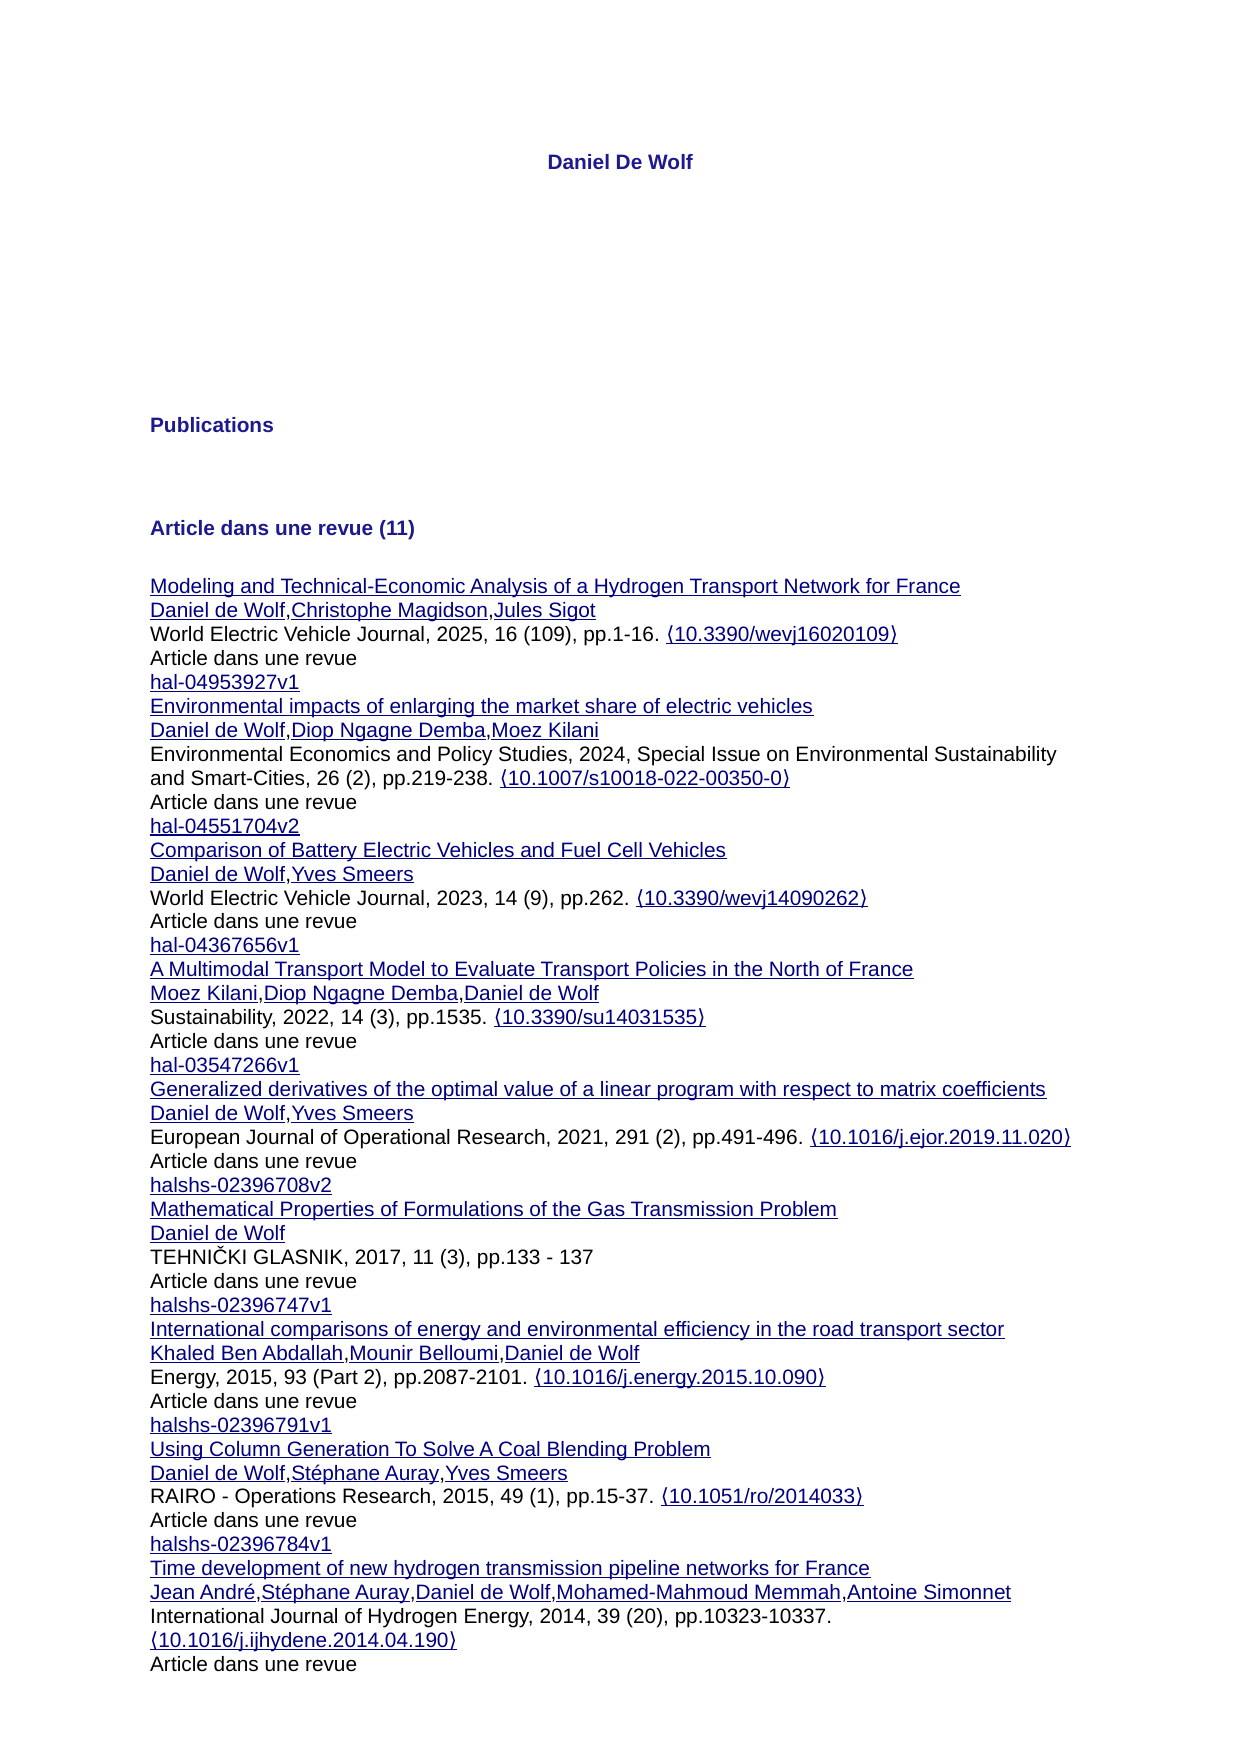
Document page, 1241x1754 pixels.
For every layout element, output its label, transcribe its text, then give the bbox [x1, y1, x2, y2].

subtitle Article dans une revue (11) [150, 516, 1090, 539]
table_cell Generalized derivatives of the optimal value of a linear program with respect to matrix coefficients Daniel de Wolf,Yves Smeers European Journal of Operational Research, 2021, 291 (2), pp.491-496. ⟨10.1016/j.ejor.2019.11.020⟩ Article dans une revue halshs-02396708v2 [150, 1077, 1090, 1197]
subtitle Publications [150, 412, 1090, 436]
table_cell Environmental impacts of enlarging the market share of electric vehicles Daniel de Wolf,Diop Ngagne Demba,Moez Kilani Environmental Economics and Policy Studies, 2024, Special Issue on Environmental Sustainability and Smart-Cities, 26 (2), pp.219-238. ⟨10.1007/s10018-022-00350-0⟩ Article dans une revue hal-04551704v2 [150, 694, 1090, 837]
table_cell Comparison of Battery Electric Vehicles and Fuel Cell Vehicles Daniel de Wolf,Yves Smeers World Electric Vehicle Journal, 2023, 14 (9), pp.262. ⟨10.3390/wevj14090262⟩ Article dans une revue hal-04367656v1 [150, 838, 1090, 957]
table_cell A Multimodal Transport Model to Evaluate Transport Policies in the North of France Moez Kilani,Diop Ngagne Demba,Daniel de Wolf Sustainability, 2022, 14 (3), pp.1535. ⟨10.3390/su14031535⟩ Article dans une revue hal-03547266v1 [150, 957, 1090, 1077]
subtitle Daniel De Wolf [150, 150, 1090, 174]
table_cell Time development of new hydrogen transmission pipeline networks for France Jean André,Stéphane Auray,Daniel de Wolf,Mohamed-Mahmoud Memmah,Antoine Simonnet International Journal of Hydrogen Energy, 2014, 39 (20), pp.10323-10337. ⟨10.1016/j.ijhydene.2014.04.190⟩ Article dans une revue [150, 1556, 1090, 1676]
table_cell Mathematical Properties of Formulations of the Gas Transmission Problem Daniel de Wolf TEHNIČKI GLASNIK, 2017, 11 (3), pp.133 - 137 Article dans une revue halshs-02396747v1 [150, 1197, 1090, 1317]
table_header Modeling and Technical-Economic Analysis of a Hydrogen Transport Network for France Daniel de Wolf,Christophe Magidson,Jules Sigot World Electric Vehicle Journal, 2025, 16 (109), pp.1-16. ⟨10.3390/wevj16020109⟩ Article dans une revue hal-04953927v1 [150, 574, 1090, 694]
table_cell Using Column Generation To Solve A Coal Blending Problem Daniel de Wolf,Stéphane Auray,Yves Smeers RAIRO - Operations Research, 2015, 49 (1), pp.15-37. ⟨10.1051/ro/2014033⟩ Article dans une revue halshs-02396784v1 [150, 1436, 1090, 1556]
table_cell International comparisons of energy and environmental efficiency in the road transport sector Khaled Ben Abdallah,Mounir Belloumi,Daniel de Wolf Energy, 2015, 93 (Part 2), pp.2087-2101. ⟨10.1016/j.energy.2015.10.090⟩ Article dans une revue halshs-02396791v1 [150, 1317, 1090, 1436]
